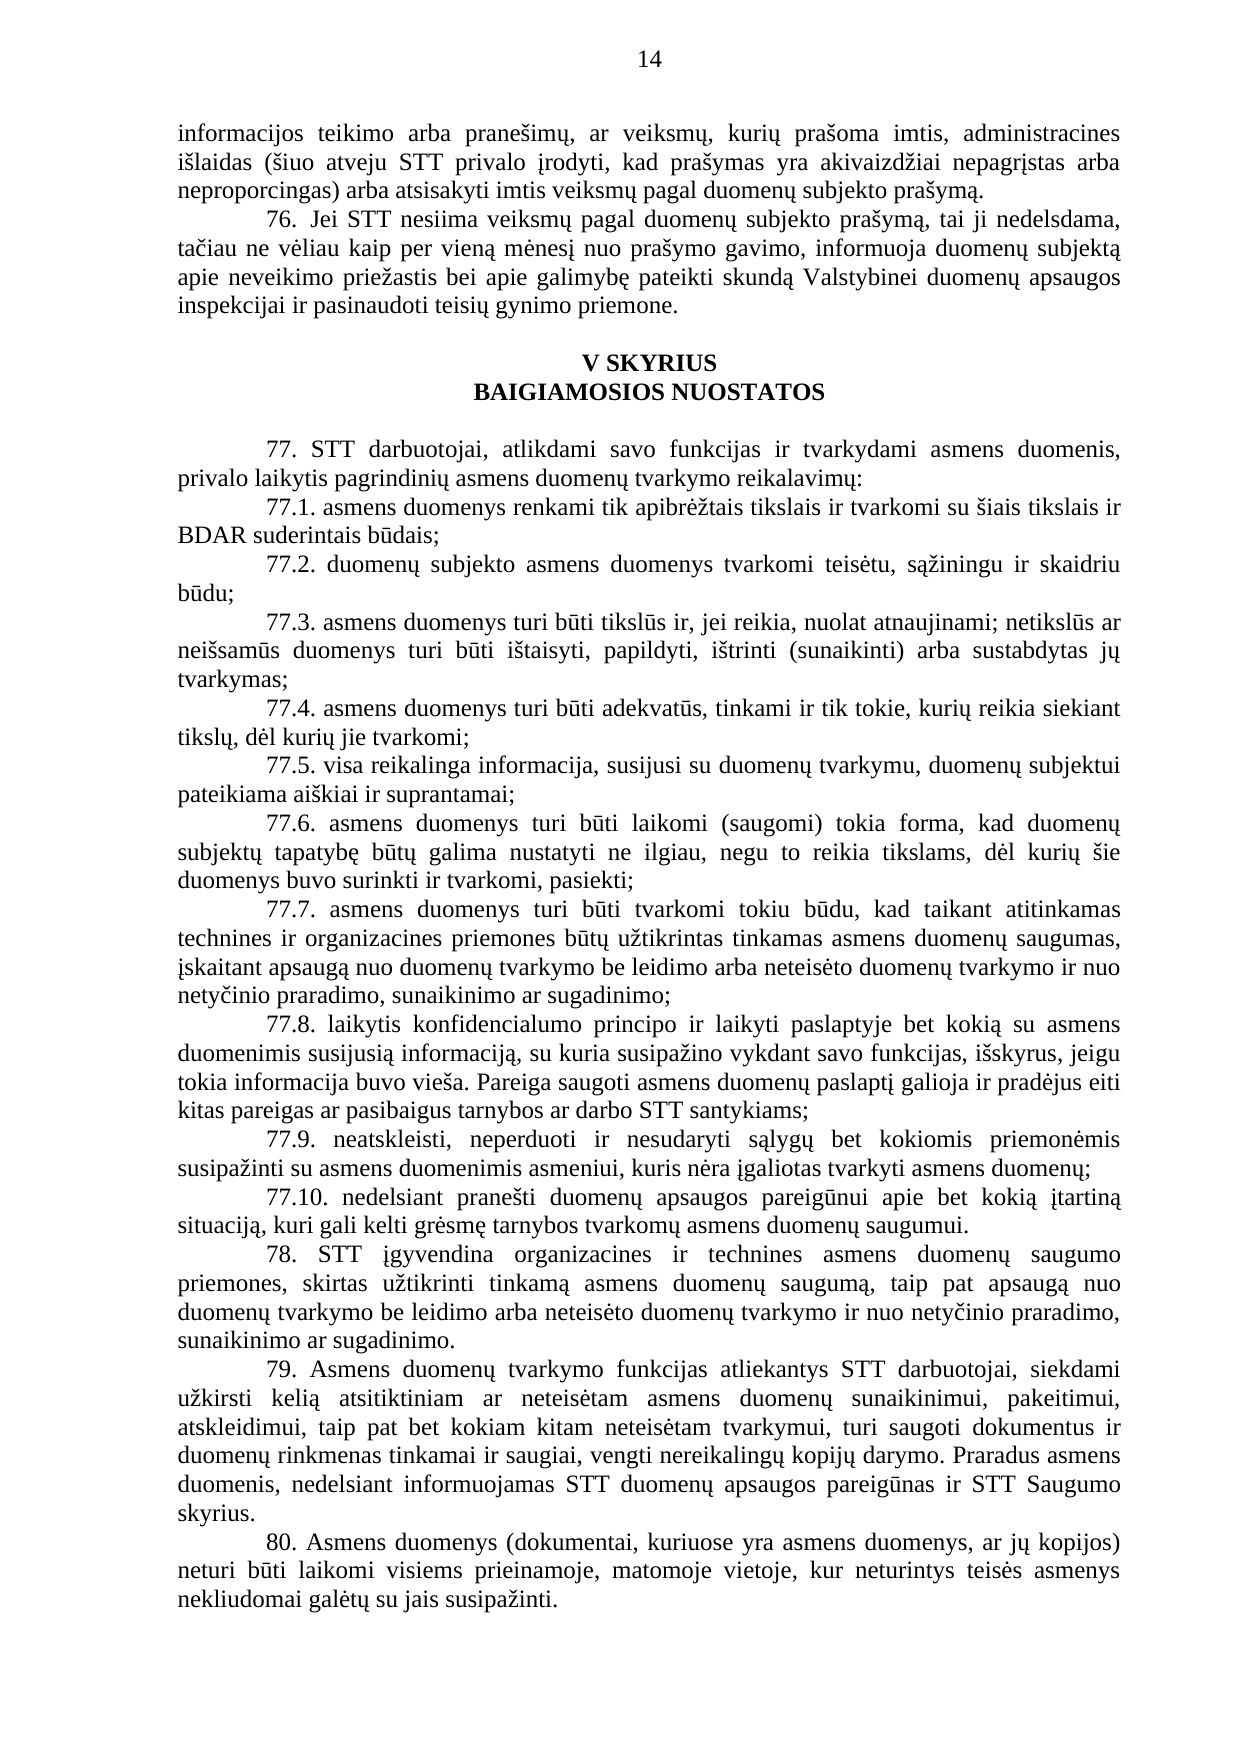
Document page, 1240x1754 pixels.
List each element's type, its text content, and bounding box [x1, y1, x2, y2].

text 77. STT darbuotojai, atlikdami savo funkcijas ir tvarkydami asmens duomenis, privalo laikytis pagrindinių asmens duomenų tvarkymo reikalavimų: [177, 434, 1122, 492]
text 77.4. asmens duomenys turi būti adekvatūs, tinkami ir tik tokie, kurių reikia siekiant tikslų, dėl kurių jie tvarkomi; [177, 693, 1122, 751]
text BAIGIAMOSIOS NUOSTATOS [177, 377, 1122, 406]
text 77.7. asmens duomenys turi būti tvarkomi tokiu būdu, kad taikant atitinkamas technines ir organizacines priemones būtų užtikrintas tinkamas asmens duomenų saugumas, įskaitant apsaugą nuo duomenų tvarkymo be leidimo arba neteisėto duomenų tvarkymo ir nuo netyčinio praradimo, sunaikinimo ar sugadinimo; [177, 894, 1122, 1009]
text 77.8. laikytis konfidencialumo principo ir laikyti paslaptyje bet kokią su asmens duomenimis susijusią informaciją, su kuria susipažino vykdant savo funkcijas, išskyrus, jeigu tokia informacija buvo vieša. Pareiga saugoti asmens duomenų paslaptį galioja ir pradėjus eiti kitas pareigas ar pasibaigus tarnybos ar darbo STT santykiams; [177, 1009, 1122, 1124]
text 79. Asmens duomenų tvarkymo funkcijas atliekantys STT darbuotojai, siekdami užkirsti kelią atsitiktiniam ar neteisėtam asmens duomenų sunaikinimui, pakeitimui, atskleidimui, taip pat bet kokiam kitam neteisėtam tvarkymui, turi saugoti dokumentus ir duomenų rinkmenas tinkamai ir saugiai, vengti nereikalingų kopijų darymo. Praradus asmens duomenis, nedelsiant informuojamas STT duomenų apsaugos pareigūnas ir STT Saugumo skyrius. [177, 1354, 1122, 1527]
text informacijos teikimo arba pranešimų, ar veiksmų, kurių prašoma imtis, administracines išlaidas (šiuo atveju STT privalo įrodyti, kad prašymas yra akivaizdžiai nepagrįstas arba neproporcingas) arba atsisakyti imtis veiksmų pagal duomenų subjekto prašymą. [177, 118, 1122, 204]
text 80. Asmens duomenys (dokumentai, kuriuose yra asmens duomenys, ar jų kopijos) neturi būti laikomi visiems prieinamoje, matomoje vietoje, kur neturintys teisės asmenys nekliudomai galėtų su jais susipažinti. [177, 1527, 1122, 1613]
text V SKYRIUS [177, 348, 1122, 377]
text 77.6. asmens duomenys turi būti laikomi (saugomi) tokia forma, kad duomenų subjektų tapatybę būtų galima nustatyti ne ilgiau, negu to reikia tikslams, dėl kurių šie duomenys buvo surinkti ir tvarkomi, pasiekti; [177, 808, 1122, 894]
text 78. STT įgyvendina organizacines ir technines asmens duomenų saugumo priemones, skirtas užtikrinti tinkamą asmens duomenų saugumą, taip pat apsaugą nuo duomenų tvarkymo be leidimo arba neteisėto duomenų tvarkymo ir nuo netyčinio praradimo, sunaikinimo ar sugadinimo. [177, 1239, 1122, 1354]
text 77.3. asmens duomenys turi būti tikslūs ir, jei reikia, nuolat atnaujinami; netikslūs ar neišsamūs duomenys turi būti ištaisyti, papildyti, ištrinti (sunaikinti) arba sustabdytas jų tvarkymas; [177, 607, 1122, 693]
text 77.5. visa reikalinga informacija, susijusi su duomenų tvarkymu, duomenų subjektui pateikiama aiškiai ir suprantamai; [177, 751, 1122, 808]
text 76. Jei STT nesiima veiksmų pagal duomenų subjekto prašymą, tai ji nedelsdama, tačiau ne vėliau kaip per vieną mėnesį nuo prašymo gavimo, informuoja duomenų subjektą apie neveikimo priežastis bei apie galimybę pateikti skundą Valstybinei duomenų apsaugos inspekcijai ir pasinaudoti teisių gynimo priemone. [177, 204, 1122, 319]
text 77.10. nedelsiant pranešti duomenų apsaugos pareigūnui apie bet kokią įtartiną situaciją, kuri gali kelti grėsmę tarnybos tvarkomų asmens duomenų saugumui. [177, 1182, 1122, 1239]
text 77.1. asmens duomenys renkami tik apibrėžtais tikslais ir tvarkomi su šiais tikslais ir BDAR suderintais būdais; [177, 492, 1122, 549]
text 77.2. duomenų subjekto asmens duomenys tvarkomi teisėtu, sąžiningu ir skaidriu būdu; [177, 549, 1122, 607]
text 77.9. neatskleisti, neperduoti ir nesudaryti sąlygų bet kokiomis priemonėmis susipažinti su asmens duomenimis asmeniui, kuris nėra įgaliotas tvarkyti asmens duomenų; [177, 1124, 1122, 1182]
